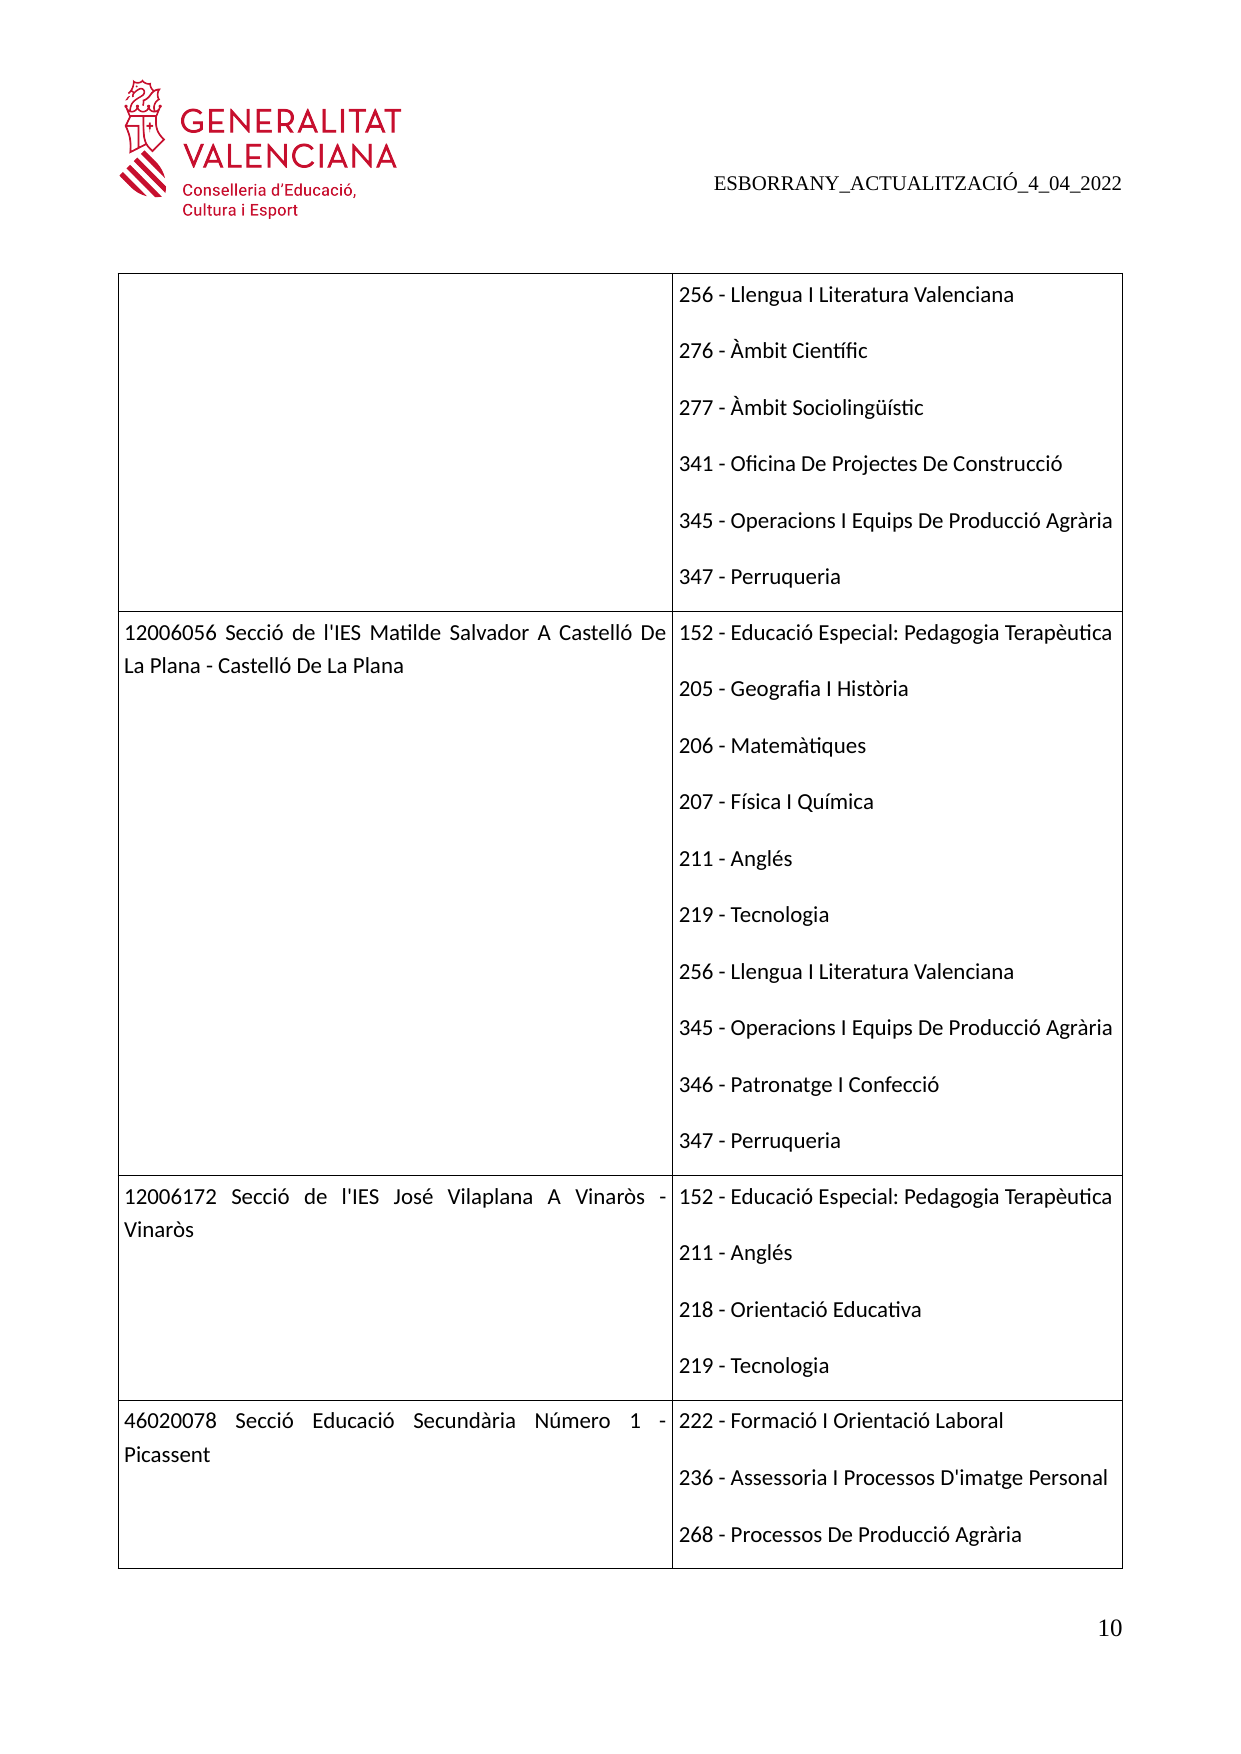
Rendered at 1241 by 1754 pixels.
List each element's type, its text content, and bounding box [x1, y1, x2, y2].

table_cell [119, 274, 672, 611]
table_cell 12006172 Secció de l'IES José Vilaplana A Vinaròs - Vinaròs [119, 1176, 672, 1400]
table_cell 152 - Educació Especial: Pedagogia Terapèutica 205 - Geografia I Història 206 - Matemàtiques 207 - Física I Química 211 - Anglés 219 - Tecnologia 256 - Llengua I Literatura Valenciana 345 - Operacions I Equips De Producció Agrària 346 - Patronatge I Confecció 347 - Perruqueria [673, 612, 1122, 1175]
table_cell 152 - Educació Especial: Pedagogia Terapèutica 211 - Anglés 218 - Orientació Educativa 219 - Tecnologia [673, 1176, 1122, 1400]
table_cell 46020078 Secció Educació Secundària Número 1 - Picassent [119, 1401, 672, 1568]
table_cell 256 - Llengua I Literatura Valenciana 276 - Àmbit Científic 277 - Àmbit Sociolingüístic 341 - Oficina De Projectes De Construcció 345 - Operacions I Equips De Producció Agrària 347 - Perruqueria [673, 274, 1122, 611]
table_cell 12006056 Secció de l'IES Matilde Salvador A Castelló De La Plana - Castelló De La Plana [119, 612, 672, 1175]
picture [119, 79, 402, 219]
table_cell 222 - Formació I Orientació Laboral 236 - Assessoria I Processos D'imatge Personal 268 - Processos De Producció Agrària [673, 1401, 1122, 1568]
